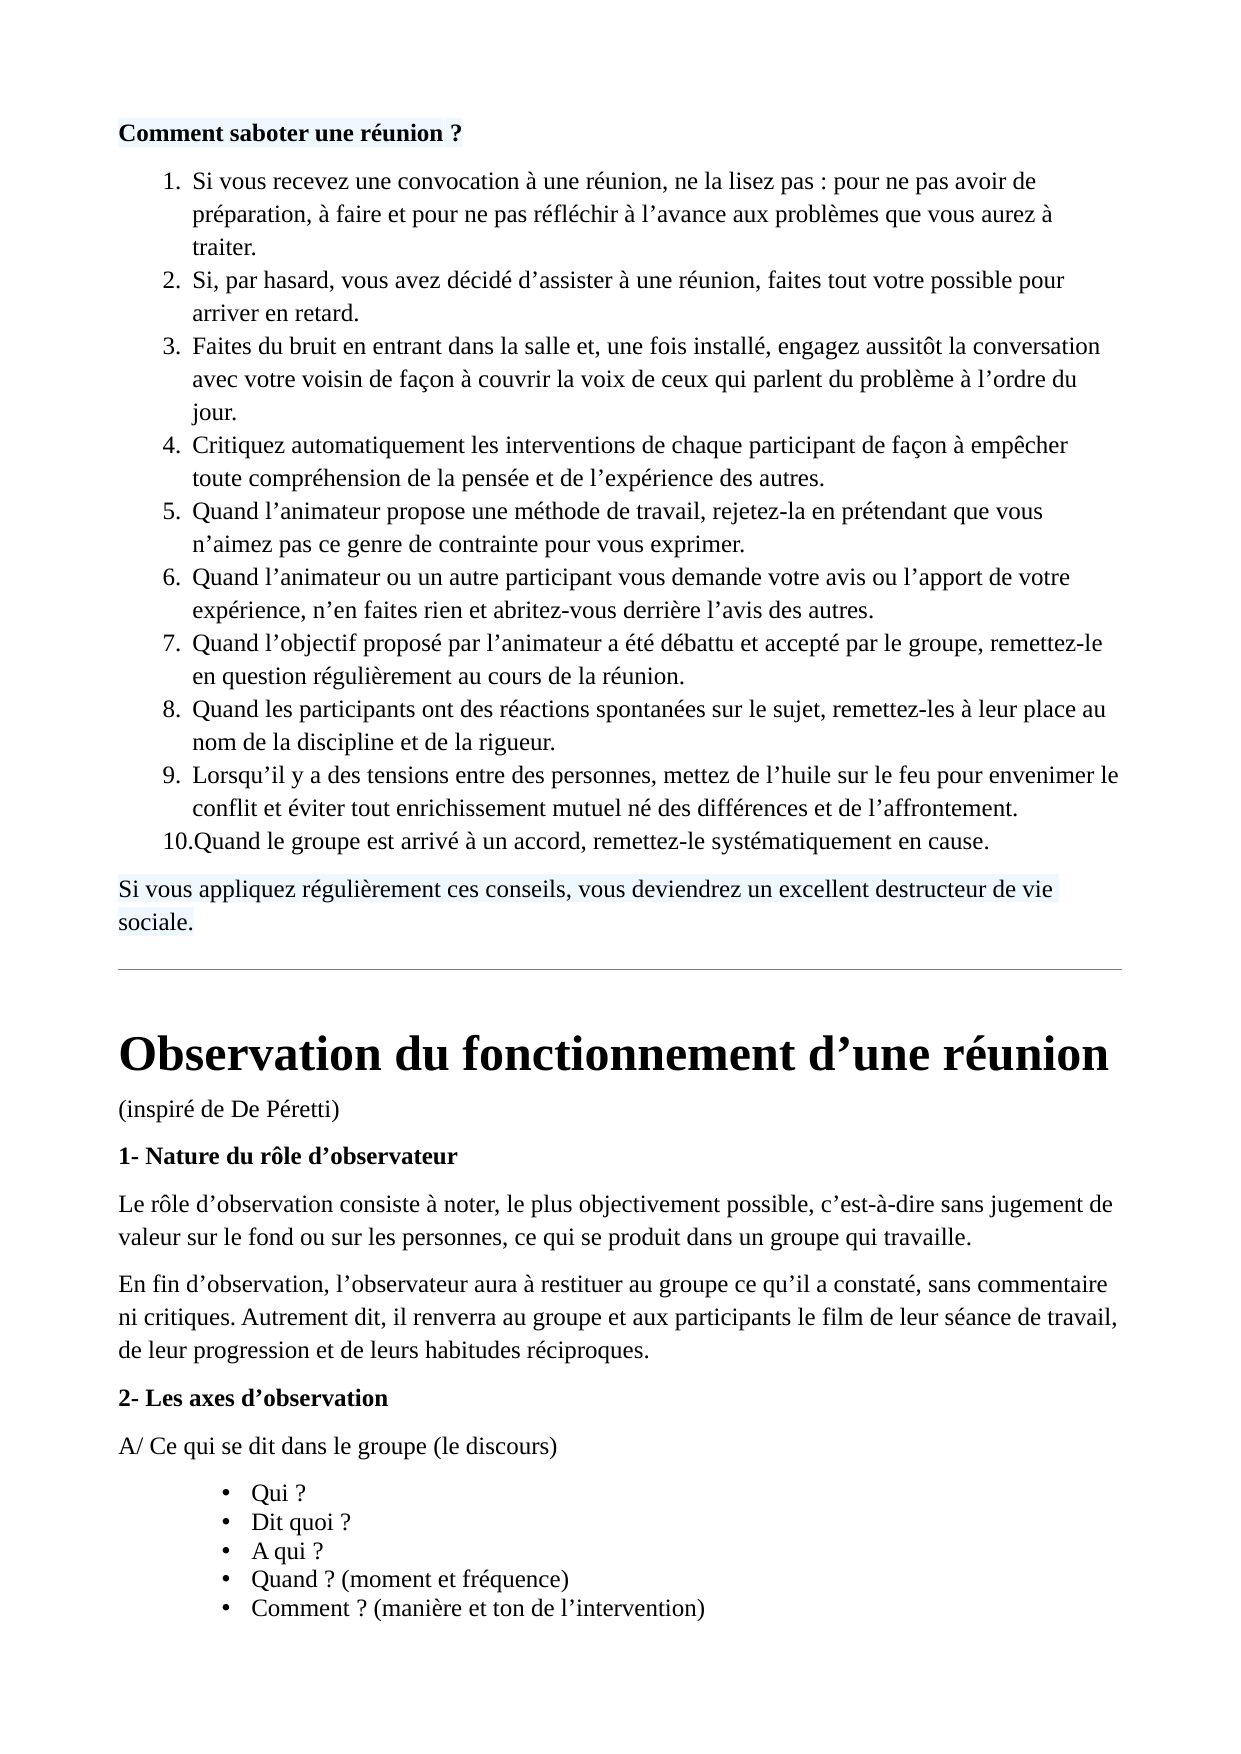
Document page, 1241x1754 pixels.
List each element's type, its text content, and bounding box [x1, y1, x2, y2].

list Quand le groupe est arrivé à un accord, remettez-le systématiquement en cause. [162, 826, 1122, 855]
list Comment ? (manière et ton de l’intervention) [222, 1593, 1063, 1622]
text Le rôle d’observation consiste à noter, le plus objectivement possible, c’est-à-dire sans jugement de valeur sur le fond ou sur les personnes, ce qui se produit dans un groupe qui travaille. [118, 1189, 1122, 1251]
text (inspiré de De Péretti) [118, 1094, 1122, 1122]
list Quand l’animateur ou un autre participant vous demande votre avis ou l’apport de votre expérience, n’en faites rien et abritez-vous derrière l’avis des autres. [162, 562, 1122, 624]
list Quand les participants ont des réactions spontanées sur le sujet, remettez-les à leur place au nom de la discipline et de la rigueur. [162, 694, 1122, 756]
text A/ Ce qui se dit dans le groupe (le discours) [118, 1431, 1122, 1459]
list Quand l’animateur propose une méthode de travail, rejetez-la en prétendant que vous n’aimez pas ce genre de contrainte pour vous exprimer. [162, 496, 1122, 558]
text Comment saboter une réunion ? [118, 118, 1122, 147]
list Qui ? [222, 1478, 1063, 1507]
list A qui ? [222, 1536, 1063, 1564]
list Quand ? (moment et fréquence) [222, 1564, 1063, 1593]
list Si vous recevez une convocation à une réunion, ne la lisez pas : pour ne pas avoir de préparation, à faire et pour ne pas réfléchir à l’avance aux problèmes que vous aurez à traiter. [162, 166, 1122, 261]
list Faites du bruit en entrant dans la salle et, une fois installé, engagez aussitôt la conversation avec votre voisin de façon à couvrir la voix de ceux qui parlent du problème à l’ordre du jour. [162, 331, 1122, 426]
list Si, par hasard, vous avez décidé d’assister à une réunion, faites tout votre possible pour arriver en retard. [162, 265, 1122, 327]
list Critiquez automatiquement les interventions de chaque participant de façon à empêcher toute compréhension de la pensée et de l’expérience des autres. [162, 430, 1122, 492]
list Dit quoi ? [222, 1507, 1063, 1536]
subtitle Observation du fonctionnement d’une réunion [118, 1024, 1122, 1081]
list Quand l’objectif proposé par l’animateur a été débattu et accepté par le groupe, remettez-le en question régulièrement au cours de la réunion. [162, 628, 1122, 690]
list Lorsqu’il y a des tensions entre des personnes, mettez de l’huile sur le feu pour envenimer le conflit et éviter tout enrichissement mutuel né des différences et de l’affrontement. [162, 760, 1122, 822]
text En fin d’observation, l’observateur aura à restituer au groupe ce qu’il a constaté, sans commentaire ni critiques. Autrement dit, il renverra au groupe et aux participants le film de leur séance de travail, de leur progression et de leurs habitudes réciproques. [118, 1269, 1122, 1364]
text Si vous appliquez régulièrement ces conseils, vous deviendrez un excellent destructeur de vie sociale. [118, 874, 1122, 936]
text 1- Nature du rôle d’observateur [118, 1141, 1122, 1170]
text 2- Les axes d’observation [118, 1383, 1122, 1412]
